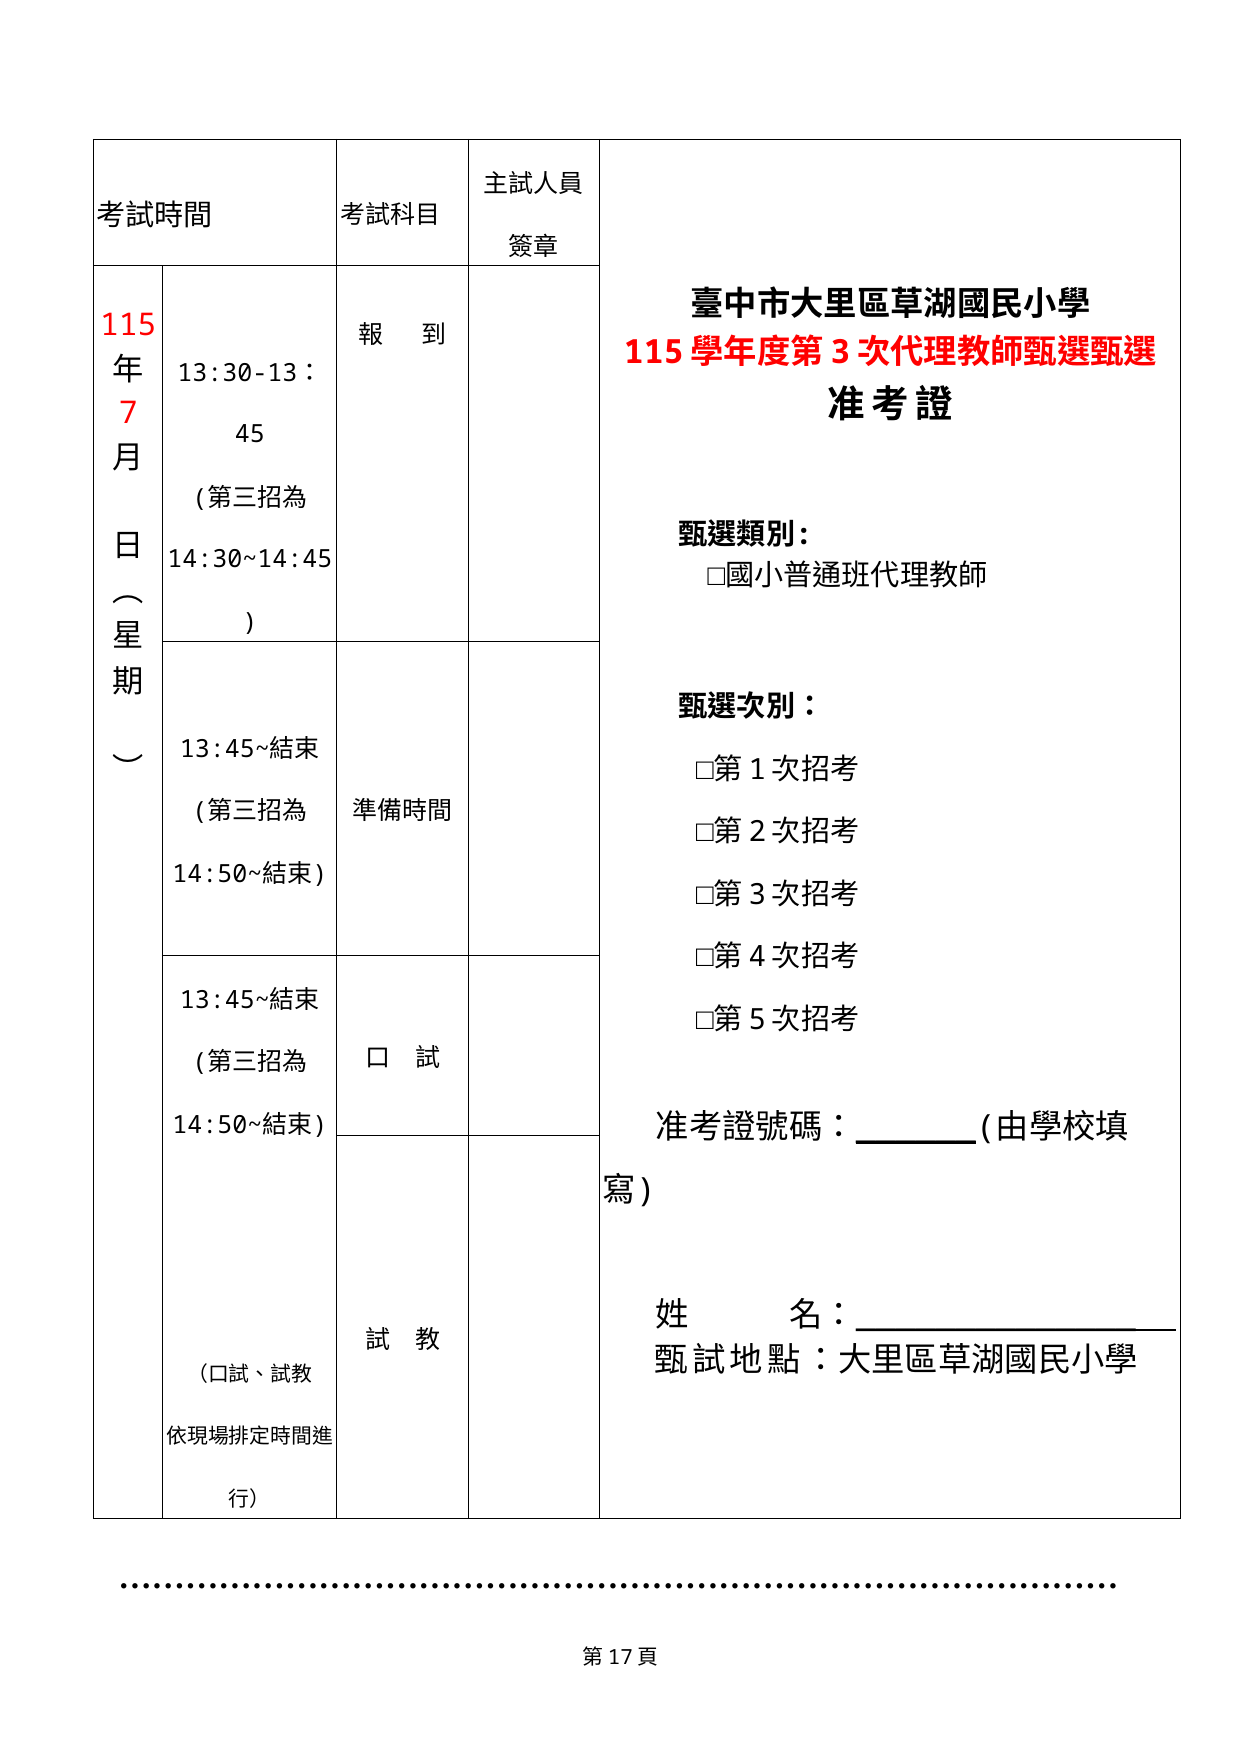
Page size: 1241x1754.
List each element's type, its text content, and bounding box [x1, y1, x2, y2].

table_cell [469, 1136, 599, 1518]
table_header 考試科目 [337, 140, 468, 265]
table_cell 115 年 7 月 日 ︵ 星 期 ︶ [94, 266, 162, 1518]
table_cell 報 到 [337, 266, 468, 641]
table_cell 13:45~結束 (第三招為14:50~結束) （口試、試教 依現場排定時間進行） [163, 956, 336, 1518]
table_header 臺中市大里區草湖國民小學 115學年度第3次代理教師甄選甄選 准考證 甄選類別: □國小普通班代理教師 甄選次別： □第1次招考 □第2次招考 □第3次招考 □第4次招考 □第5次招考 准考證號碼：______(由學校填寫) 姓 名：______________ 甄試地點：大里區草湖國民小學 [600, 140, 1180, 1518]
table_cell 準備時間 [337, 642, 468, 954]
table_cell [469, 956, 599, 1135]
table_cell 13:45~結束 (第三招為14:50~結束) [163, 642, 336, 954]
text ……………………………………………………………………………… [118, 1557, 1122, 1596]
table_cell 口 試 [337, 956, 468, 1135]
table_header 主試人員 簽章 [469, 140, 599, 265]
table_header 考試時間 [94, 140, 336, 265]
table_cell 13:30-13：45 (第三招為14:30~14:45) [163, 266, 336, 641]
table_cell [469, 642, 599, 954]
table_cell [469, 266, 599, 641]
table_cell 試 教 [337, 1136, 468, 1518]
